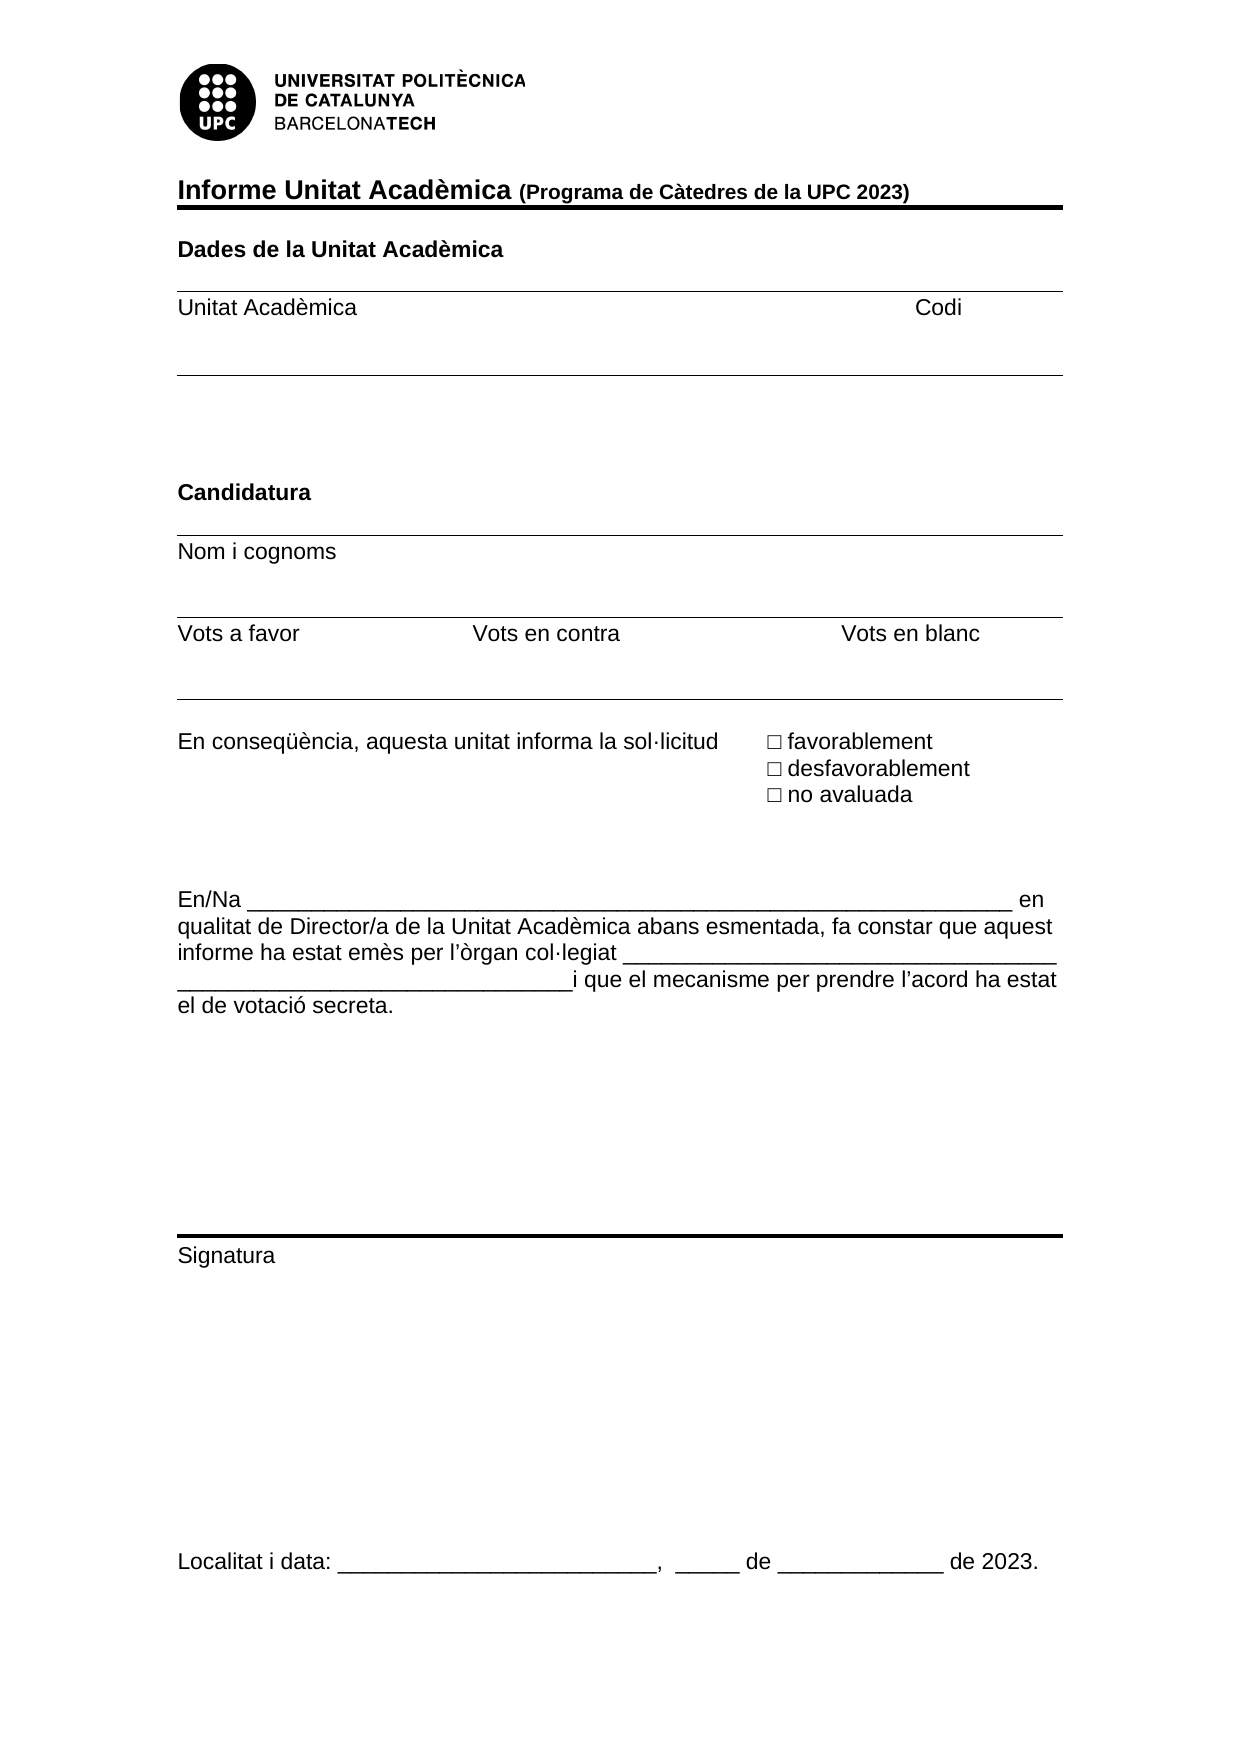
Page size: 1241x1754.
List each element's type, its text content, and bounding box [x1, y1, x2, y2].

text Unitat Acadèmica Codi [177, 292, 1063, 321]
text Signatura [177, 1242, 1063, 1269]
text Localitat i data: _________________________, _____ de _____________ de 2023. [177, 1548, 1063, 1574]
text _______________________________i que el mecanisme per prendre l’acord ha estat el de votació secreta. [177, 966, 1063, 1018]
subtitle Dades de la Unitat Acadèmica [177, 236, 1063, 262]
text Vots a favor Vots en contra Vots en blanc [177, 618, 1063, 646]
text Nom i cognoms [177, 536, 1063, 564]
text Informe Unitat Acadèmica (Programa de Càtedres de la UPC 2023) [177, 174, 1063, 205]
text □ desfavorablement [177, 755, 1063, 781]
text En conseqüència, aquesta unitat informa la sol·licitud □ favorablement [177, 728, 1063, 755]
text En/Na ____________________________________________________________ en qualitat de Director/a de la Unitat Acadèmica abans esmentada, fa constar que aquest informe ha estat emès per l’òrgan col·legiat __________________________________ [177, 807, 1063, 966]
text Candidatura [177, 479, 1063, 506]
text □ no avaluada [767, 781, 1063, 807]
